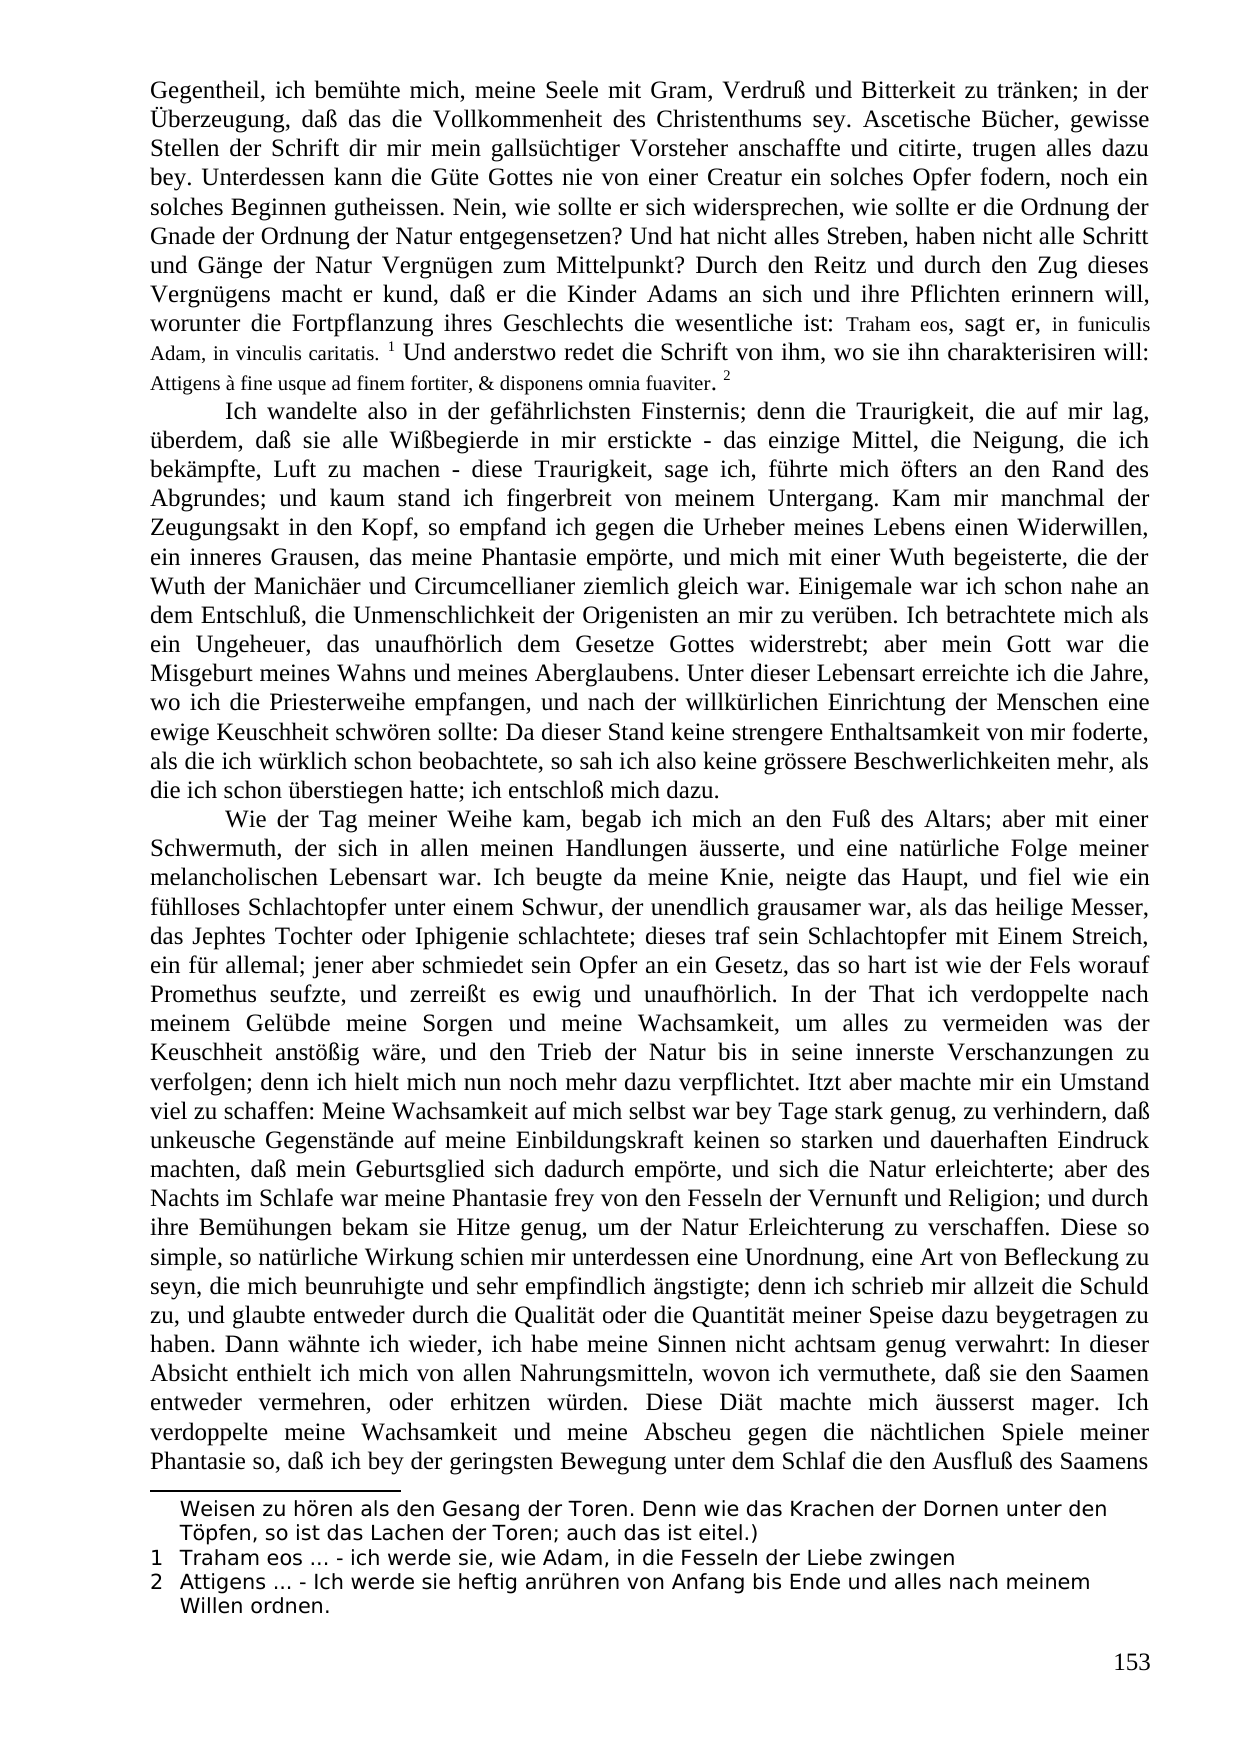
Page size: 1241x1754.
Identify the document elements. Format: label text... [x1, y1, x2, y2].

text Traham eos ... - ich werde sie, wie Adam, in die Fesseln der Liebe zwingen [150, 1546, 1151, 1570]
text Attigens ... - Ich werde sie heftig anrühren von Anfang bis Ende und alles nach meinem Willen ordnen. [150, 1570, 1151, 1618]
text Weisen zu hören als den Gesang der Toren. Denn wie das Krachen der Dornen unter den Töpfen, so ist das Lachen der Toren; auch das ist eitel.) [150, 1497, 1151, 1546]
text Ich wandelte also in der gefährlichsten Finsternis; denn die Traurigkeit, die auf mir lag, überdem, daß sie alle Wißbegierde in mir erstickte - das einzige Mittel, die Neigung, die ich bekämpfte, Luft zu machen - diese Traurigkeit, sage ich, führte mich öfters an den Rand des Abgrundes; und kaum stand ich fingerbreit von meinem Untergang. Kam mir manchmal der Zeugungsakt in den Kopf, so empfand ich gegen die Urheber meines Lebens einen Widerwillen, ein inneres Grausen, das meine Phantasie empörte, und mich mit einer Wuth begeisterte, die der Wuth der Manichäer und Circumcellianer ziemlich gleich war. Einigemale war ich schon nahe an dem Entschluß, die Unmenschlichkeit der Origenisten an mir zu verüben. Ich betrachtete mich als ein Ungeheuer, das unaufhörlich dem Gesetze Gottes widerstrebt; aber mein Gott war die Misgeburt meines Wahns und meines Aberglaubens. Unter dieser Lebensart erreichte ich die Jahre, wo ich die Priesterweihe empfangen, und nach der willkürlichen Einrichtung der Menschen eine ewige Keuschheit schwören sollte: Da dieser Stand keine strengere Enthaltsamkeit von mir foderte, als die ich würklich schon beobachtete, so sah ich also keine grössere Beschwerlichkeiten mehr, als die ich schon überstiegen hatte; ich entschloß mich dazu. [150, 395, 1151, 804]
text Wie der Tag meiner Weihe kam, begab ich mich an den Fuß des Altars; aber mit einer Schwermuth, der sich in allen meinen Handlungen äusserte, und eine natürliche Folge meiner melancholischen Lebensart war. Ich beugte da meine Knie, neigte das Haupt, und fiel wie ein fühlloses Schlachtopfer unter einem Schwur, der unendlich grausamer war, als das heilige Messer, das Jephtes Tochter oder Iphigenie schlachtete; dieses traf sein Schlachtopfer mit Einem Streich, ein für allemal; jener aber schmiedet sein Opfer an ein Gesetz, das so hart ist wie der Fels worauf Promethus seufzte, und zerreißt es ewig und unaufhörlich. In der That ich verdoppelte nach meinem Gelübde meine Sorgen und meine Wachsamkeit, um alles zu vermeiden was der Keuschheit anstößig wäre, und den Trieb der Natur bis in seine innerste Verschanzungen zu verfolgen; denn ich hielt mich nun noch mehr dazu verpflichtet. Itzt aber machte mir ein Umstand viel zu schaffen: Meine Wachsamkeit auf mich selbst war bey Tage stark genug, zu verhindern, daß unkeusche Gegenstände auf meine Einbildungskraft keinen so starken und dauerhaften Eindruck machten, daß mein Geburtsglied sich dadurch empörte, und sich die Natur erleichterte; aber des Nachts im Schlafe war meine Phantasie frey von den Fesseln der Vernunft und Religion; und durch ihre Bemühungen bekam sie Hitze genug, um der Natur Erleichterung zu verschaffen. Diese so simple, so natürliche Wirkung schien mir unterdessen eine Unordnung, eine Art von Befleckung zu seyn, die mich beunruhigte und sehr empfindlich ängstigte; denn ich schrieb mir allzeit die Schuld zu, und glaubte entweder durch die Qualität oder die Quantität meiner Speise dazu beygetragen zu haben. Dann wähnte ich wieder, ich habe meine Sinnen nicht achtsam genug verwahrt: In dieser Absicht enthielt ich mich von allen Nahrungsmitteln, wovon ich vermuthete, daß sie den Saamen entweder vermehren, oder erhitzen würden. Diese Diät machte mich äusserst mager. Ich verdoppelte meine Wachsamkeit und meine Abscheu gegen die nächtlichen Spiele meiner Phantasie so, daß ich bey der geringsten Bewegung unter dem Schlaf die den Ausfluß des Saamens [150, 804, 1151, 1474]
text Der eifrige Gewissensmeister wußte sehr viel vom Fall des ersten Menschen zu sprechen; von dem Gift, daß sich in seinen Geburtssaamen geschlichen, in seine Nachkommenschaft übergegangen, und alle Individuen des Menschengeschlechts verpestet hat; welche Menschenkinder nun keinen Zeugungsakt hätten ausüben können, ohne sich von dem Feuer einer sündlichen Fleischeslust erhizt zu fühlen, wogegen ich aber mich immer mit dem unermüdesten abrenuntio satanes verwahren müßte. Er unterließ nicht, das Bild eines förcherlichen Gottes beyzufügen, der mit Augen der Eifersucht das Innerste meines Herzens ausspähte, und alle seine Regungen durchschaute. Durchschauert und geschreckt durch die Vorstellung eines so gegenwärtigen Gottes entschloß ich mich, mir nicht das Geringste zu erlauben, was ihm mißfallen könnte; und erlaubte mir würklich nicht, einen Wunsch zu äussern, noch eine Bewegung zu machen, die dem Trieb der Natur vortheilhaft seyn könnte. Ich fesselte meine Blicke, und heftete sie nie auf Personen vom andern Geschlecht. Eben so hielte ich auch meine übrigen Sinne im Zaum. Aber das Bedürfnis war meinen Bemühungen überlegen, und stellte unabläßig meiner Einbildung Gegenstände dar, die geschaffen sind, es zu befriedigen. Diese Gegenstösse, von dem natürlichen Trieb auf der einen, und meinen entgegengesezten Bemühungen auf der andern Seite, machten eine Art von Todeskampf aus, woraus eine Betäubung entstand, die mich eher einer Maschine, als einem Menschen gleich machte, indem sie alle meine Seelenkräfte niederdrückte. Die Natur, die bey der ersten Entwicklung meiner Organe mir ein so herrliches Schauspiel war; die mich mit Freude und Vergnügen erfüllte, indem sie jedem meiner Sinne den harmonischen Gegenstand darbot; die meine Seele mit diesen süssen Empfindungen wärmte, und dadurch alle Keime meiner Fähigkeiten aufgehen machte: Diese liebe Natur bedeckte nun sich, und alle ihre Reitze mit einem schrecklichen Todenschleyer, wodurch ich in die fernste Zukunft nichts als Wehe und Kummer sah. Nun verschloß sich mein starres Herz allem Vergnügen, und meine Seele verriegelte sich gegen die Freude. Wollte sie mir manchmal zulächeln, so stieß ich sie zurück, und fertigte sie mit dem Ecclesiastes ab: Risum reputavi stultitiam, & gaudio dixi, quid frustra deciperis? Im Gegentheil, ich bemühte mich, meine Seele mit Gram, Verdruß und Bitterkeit zu tränken; in der Überzeugung, daß das die Vollkommenheit des Christenthums sey. Ascetische Bücher, gewisse Stellen der Schrift dir mir mein gallsüchtiger Vorsteher anschaffte und citirte, trugen alles dazu bey. Unterdessen kann die Güte Gottes nie von einer Creatur ein solches Opfer fodern, noch ein solches Beginnen gutheissen. Nein, wie sollte er sich widersprechen, wie sollte er die Ordnung der Gnade der Ordnung der Natur entgegensetzen? Und hat nicht alles Streben, haben nicht alle Schritt und Gänge der Natur Vergnügen zum Mittelpunkt? Durch den Reitz und durch den Zug dieses Vergnügens macht er kund, daß er die Kinder Adams an sich und ihre Pflichten erinnern will, worunter die Fortpflanzung ihres Geschlechts die wesentliche ist: Traham eos, sagt er, in funiculis Adam, in vinculis caritatis. Und anderstwo redet die Schrift von ihm, wo sie ihn charakterisiren will: Attigens à fine usque ad finem fortiter, & disponens omnia fuaviter. [150, 75, 1151, 395]
